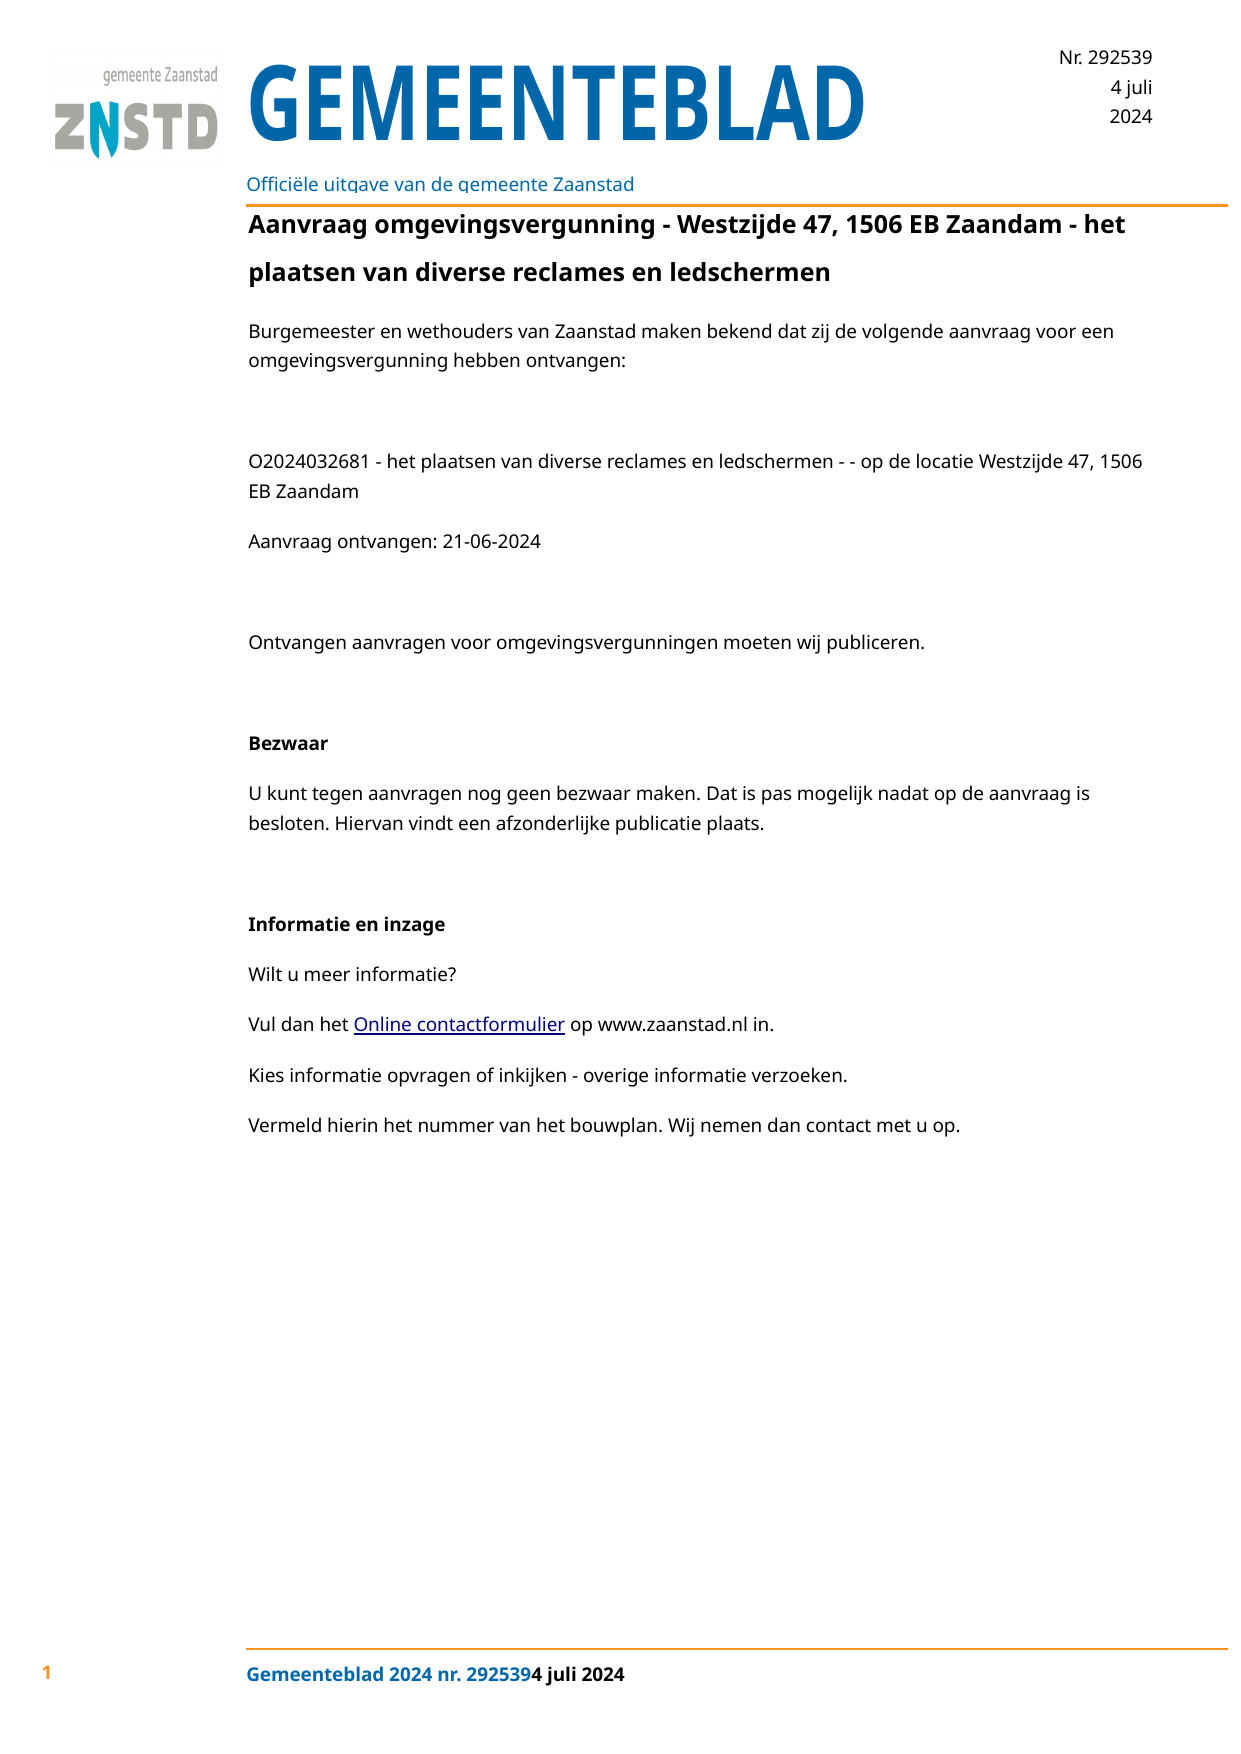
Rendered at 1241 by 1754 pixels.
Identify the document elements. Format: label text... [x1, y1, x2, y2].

text Vul dan het Online contactformulier op www.zaanstad.nl in. [248, 1012, 1152, 1037]
text Aanvraag omgevingsvergunning - Westzijde 47, 1506 EB Zaandam - het plaatsen van diverse reclames en ledschermen [248, 207, 1152, 288]
text Kies informatie opvragen of inkijken - overige informatie verzoeken. [248, 1062, 1152, 1088]
text Bezwaar [248, 730, 1152, 756]
text Informatie en inzage [248, 911, 1152, 937]
text Burgemeester en wethouders van Zaanstad maken bekend dat zij de volgende aanvraag voor een omgevingsvergunning hebben ontvangen: [248, 318, 1152, 373]
text U kunt tegen aanvragen nog geen bezwaar maken. Dat is pas mogelijk nadat op de aanvraag is besloten. Hiervan vindt een afzonderlijke publicatie plaats. [248, 780, 1152, 836]
picture [41, 47, 231, 172]
text Aanvraag ontvangen: 21-06-2024 [248, 528, 1152, 554]
text Wilt u meer informatie? [248, 961, 1152, 987]
text Vermeld hierin het nummer van het bouwplan. Wij nemen dan contact met u op. [248, 1112, 1152, 1138]
text Ontvangen aanvragen voor omgevingsvergunningen moeten wij publiceren. [248, 629, 1152, 655]
text O2024032681 - het plaatsen van diverse reclames en ledschermen - - op de locatie Westzijde 47, 1506 EB Zaandam [248, 448, 1152, 504]
